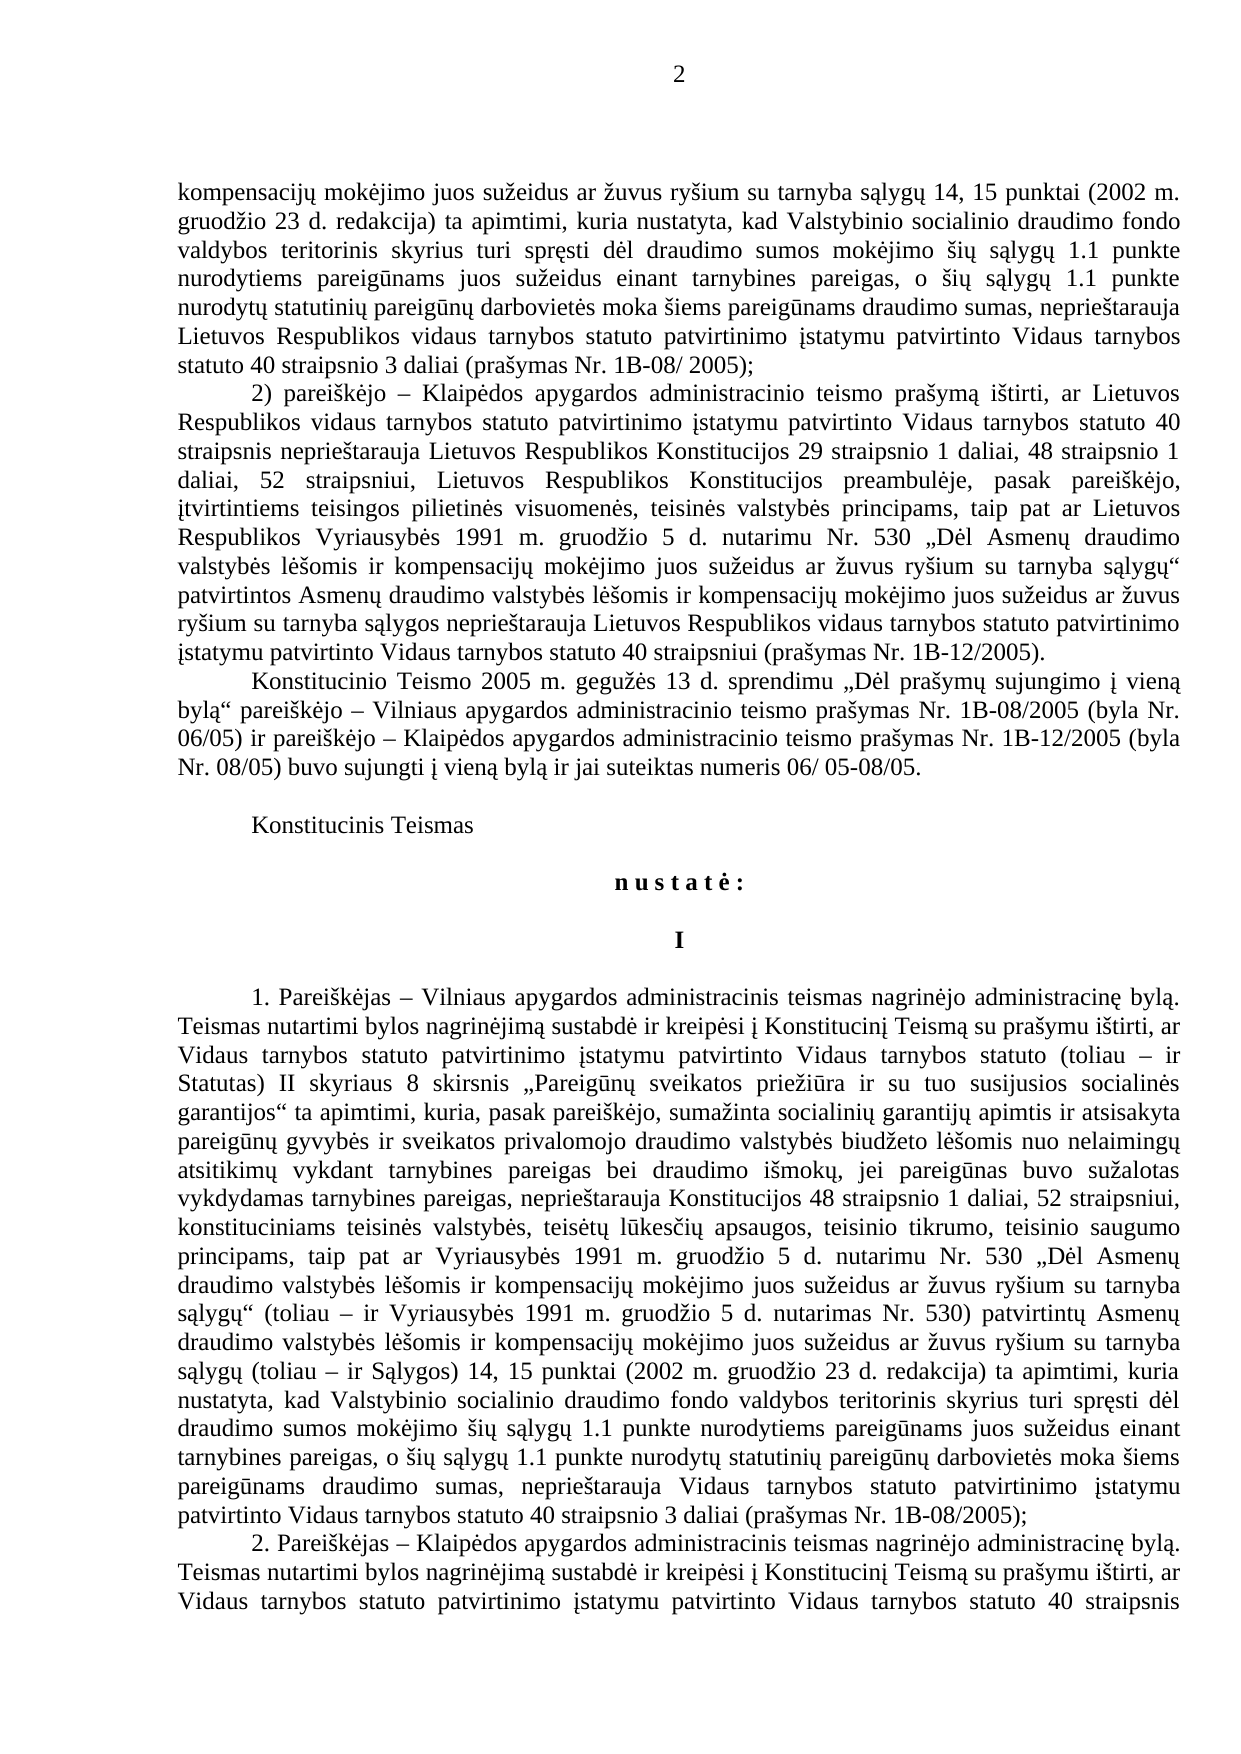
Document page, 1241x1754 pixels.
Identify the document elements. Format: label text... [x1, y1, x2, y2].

text 2. Pareiškėjas – Klaipėdos apygardos administracinis teismas nagrinėjo administracinę bylą. Teismas nutartimi bylos nagrinėjimą sustabdė ir kreipėsi į Konstitucinį Teismą su prašymu ištirti, ar Vidaus tarnybos statuto patvirtinimo įstatymu patvirtinto Vidaus tarnybos statuto 40 straipsnis [177, 1528, 1181, 1615]
text kompensacijų mokėjimo juos sužeidus ar žuvus ryšium su tarnyba sąlygų 14, 15 punktai (2002 m. gruodžio 23 d. redakcija) ta apimtimi, kuria nustatyta, kad Valstybinio socialinio draudimo fondo valdybos teritorinis skyrius turi spręsti dėl draudimo sumos mokėjimo šių sąlygų 1.1 punkte nurodytiems pareigūnams juos sužeidus einant tarnybines pareigas, o šių sąlygų 1.1 punkte nurodytų statutinių pareigūnų darbovietės moka šiems pareigūnams draudimo sumas, neprieštarauja Lietuvos Respublikos vidaus tarnybos statuto patvirtinimo įstatymu patvirtinto Vidaus tarnybos statuto 40 straipsnio 3 daliai (prašymas Nr. 1B-08/ 2005); [177, 177, 1181, 378]
text 1. Pareiškėjas – Vilniaus apygardos administracinis teismas nagrinėjo administracinę bylą. Teismas nutartimi bylos nagrinėjimą sustabdė ir kreipėsi į Konstitucinį Teismą su prašymu ištirti, ar Vidaus tarnybos statuto patvirtinimo įstatymu patvirtinto Vidaus tarnybos statuto (toliau – ir Statutas) II skyriaus 8 skirsnis „Pareigūnų sveikatos priežiūra ir su tuo susijusios socialinės garantijos“ ta apimtimi, kuria, pasak pareiškėjo, sumažinta socialinių garantijų apimtis ir atsisakyta pareigūnų gyvybės ir sveikatos privalomojo draudimo valstybės biudžeto lėšomis nuo nelaimingų atsitikimų vykdant tarnybines pareigas bei draudimo išmokų, jei pareigūnas buvo sužalotas vykdydamas tarnybines pareigas, neprieštarauja Konstitucijos 48 straipsnio 1 daliai, 52 straipsniui, konstituciniams teisinės valstybės, teisėtų lūkesčių apsaugos, teisinio tikrumo, teisinio saugumo principams, taip pat ar Vyriausybės 1991 m. gruodžio 5 d. nutarimu Nr. 530 „Dėl Asmenų draudimo valstybės lėšomis ir kompensacijų mokėjimo juos sužeidus ar žuvus ryšium su tarnyba sąlygų“ (toliau – ir Vyriausybės 1991 m. gruodžio 5 d. nutarimas Nr. 530) patvirtintų Asmenų draudimo valstybės lėšomis ir kompensacijų mokėjimo juos sužeidus ar žuvus ryšium su tarnyba sąlygų (toliau – ir Sąlygos) 14, 15 punktai (2002 m. gruodžio 23 d. redakcija) ta apimtimi, kuria nustatyta, kad Valstybinio socialinio draudimo fondo valdybos teritorinis skyrius turi spręsti dėl draudimo sumos mokėjimo šių sąlygų 1.1 punkte nurodytiems pareigūnams juos sužeidus einant tarnybines pareigas, o šių sąlygų 1.1 punkte nurodytų statutinių pareigūnų darbovietės moka šiems pareigūnams draudimo sumas, neprieštarauja Vidaus tarnybos statuto patvirtinimo įstatymu patvirtinto Vidaus tarnybos statuto 40 straipsnio 3 daliai (prašymas Nr. 1B-08/2005); [177, 982, 1181, 1528]
text 2) pareiškėjo – Klaipėdos apygardos administracinio teismo prašymą ištirti, ar Lietuvos Respublikos vidaus tarnybos statuto patvirtinimo įstatymu patvirtinto Vidaus tarnybos statuto 40 straipsnis neprieštarauja Lietuvos Respublikos Konstitucijos 29 straipsnio 1 daliai, 48 straipsnio 1 daliai, 52 straipsniui, Lietuvos Respublikos Konstitucijos preambulėje, pasak pareiškėjo, įtvirtintiems teisingos pilietinės visuomenės, teisinės valstybės principams, taip pat ar Lietuvos Respublikos Vyriausybės 1991 m. gruodžio 5 d. nutarimu Nr. 530 „Dėl Asmenų draudimo valstybės lėšomis ir kompensacijų mokėjimo juos sužeidus ar žuvus ryšium su tarnyba sąlygų“ patvirtintos Asmenų draudimo valstybės lėšomis ir kompensacijų mokėjimo juos sužeidus ar žuvus ryšium su tarnyba sąlygos neprieštarauja Lietuvos Respublikos vidaus tarnybos statuto patvirtinimo įstatymu patvirtinto Vidaus tarnybos statuto 40 straipsniui (prašymas Nr. 1B-12/2005). [177, 378, 1181, 666]
text Konstitucinio Teismo 2005 m. gegužės 13 d. sprendimu „Dėl prašymų sujungimo į vieną bylą“ pareiškėjo – Vilniaus apygardos administracinio teismo prašymas Nr. 1B-08/2005 (byla Nr. 06/05) ir pareiškėjo – Klaipėdos apygardos administracinio teismo prašymas Nr. 1B-12/2005 (byla Nr. 08/05) buvo sujungti į vieną bylą ir jai suteiktas numeris 06/ 05-08/05. [177, 666, 1181, 781]
text I [177, 925, 1181, 953]
text Konstitucinis Teismas [177, 810, 1181, 838]
text nustatė: [177, 867, 1181, 896]
